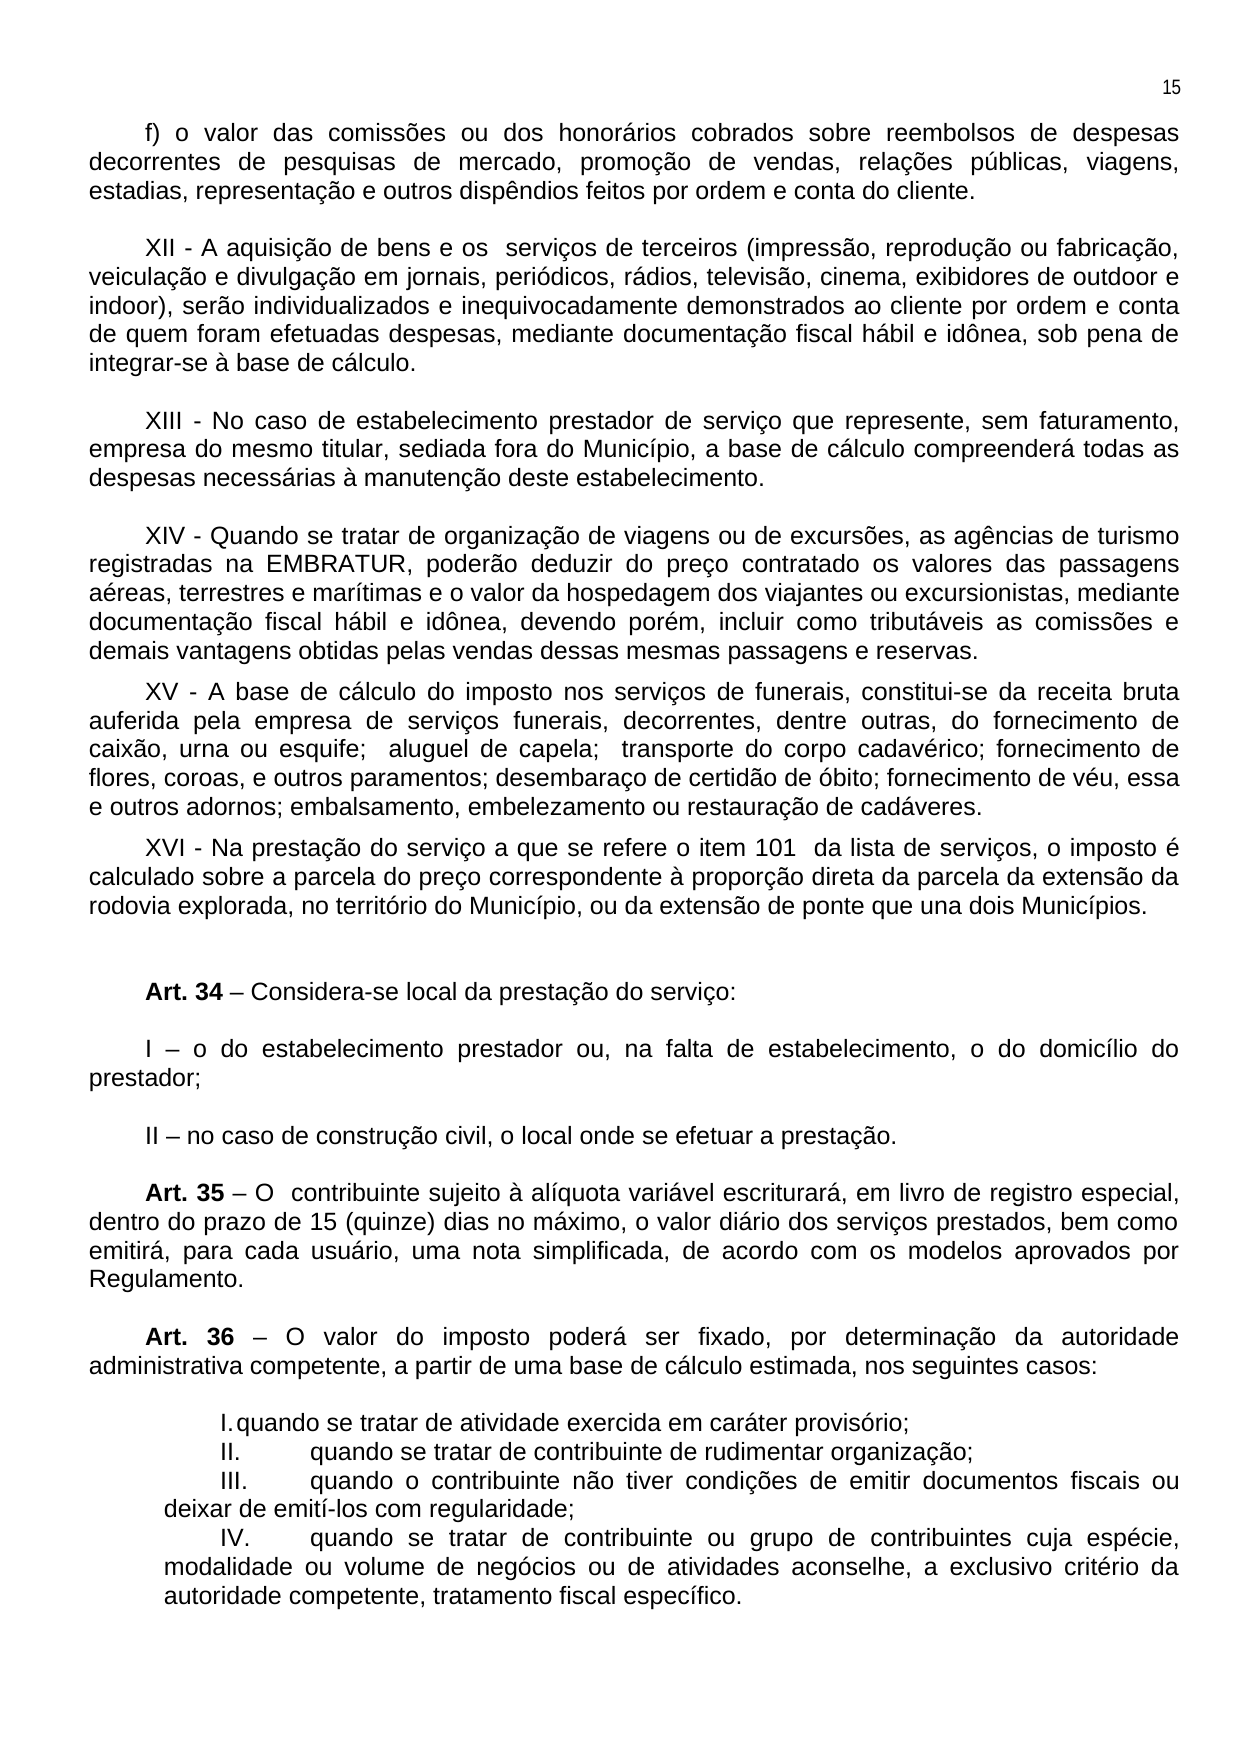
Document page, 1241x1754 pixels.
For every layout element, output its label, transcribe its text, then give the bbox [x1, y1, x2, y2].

text Art. 34 – Considera-se local da prestação do serviço: [89, 977, 1181, 1006]
text XVI - Na prestação do serviço a que se refere o item 101 da lista de serviços, o imposto é calculado sobre a parcela do preço correspondente à proporção direta da parcela da extensão da rodovia explorada, no território do Município, ou da extensão de ponte que una dois Municípios. [89, 833, 1181, 919]
list quando se tratar de atividade exercida em caráter provisório; [164, 1408, 1181, 1437]
text Art. 36 – O valor do imposto poderá ser fixado, por determinação da autoridade administrativa competente, a partir de uma base de cálculo estimada, nos seguintes casos: [89, 1322, 1181, 1379]
text XII - A aquisição de bens e os serviços de terceiros (impressão, reprodução ou fabricação, veiculação e divulgação em jornais, periódicos, rádios, televisão, cinema, exibidores de outdoor e indoor), serão individualizados e inequivocadamente demonstrados ao cliente por ordem e conta de quem foram efetuadas despesas, mediante documentação fiscal hábil e idônea, sob pena de integrar-se à base de cálculo. [89, 233, 1181, 377]
text I – o do estabelecimento prestador ou, na falta de estabelecimento, o do domicílio do prestador; [89, 1034, 1181, 1092]
list quando o contribuinte não tiver condições de emitir documentos fiscais ou deixar de emití-los com regularidade; [164, 1466, 1181, 1523]
text XIII - No caso de estabelecimento prestador de serviço que represente, sem faturamento, empresa do mesmo titular, sediada fora do Município, a base de cálculo compreenderá todas as despesas necessárias à manutenção deste estabelecimento. [89, 406, 1181, 492]
list quando se tratar de contribuinte de rudimentar organização; [164, 1437, 1181, 1466]
text XIV - Quando se tratar de organização de viagens ou de excursões, as agências de turismo registradas na EMBRATUR, poderão deduzir do preço contratado os valores das passagens aéreas, terrestres e marítimas e o valor da hospedagem dos viajantes ou excursionistas, mediante documentação fiscal hábil e idônea, devendo porém, incluir como tributáveis as comissões e demais vantagens obtidas pelas vendas dessas mesmas passagens e reservas. [89, 521, 1181, 664]
text XV - A base de cálculo do imposto nos serviços de funerais, constitui-se da receita bruta auferida pela empresa de serviços funerais, decorrentes, dentre outras, do fornecimento de caixão, urna ou esquife; aluguel de capela; transporte do corpo cadavérico; fornecimento de flores, coroas, e outros paramentos; desembaraço de certidão de óbito; fornecimento de véu, essa e outros adornos; embalsamento, embelezamento ou restauração de cadáveres. [89, 677, 1181, 821]
list quando se tratar de contribuinte ou grupo de contribuintes cuja espécie, modalidade ou volume de negócios ou de atividades aconselhe, a exclusivo critério da autoridade competente, tratamento fiscal específico. [164, 1523, 1181, 1609]
text Art. 35 – O contribuinte sujeito à alíquota variável escriturará, em livro de registro especial, dentro do prazo de 15 (quinze) dias no máximo, o valor diário dos serviços prestados, bem como emitirá, para cada usuário, uma nota simplificada, de acordo com os modelos aprovados por Regulamento. [89, 1178, 1181, 1293]
text f) o valor das comissões ou dos honorários cobrados sobre reembolsos de despesas decorrentes de pesquisas de mercado, promoção de vendas, relações públicas, viagens, estadias, representação e outros dispêndios feitos por ordem e conta do cliente. [89, 118, 1181, 204]
text II – no caso de construção civil, o local onde se efetuar a prestação. [89, 1121, 1181, 1149]
